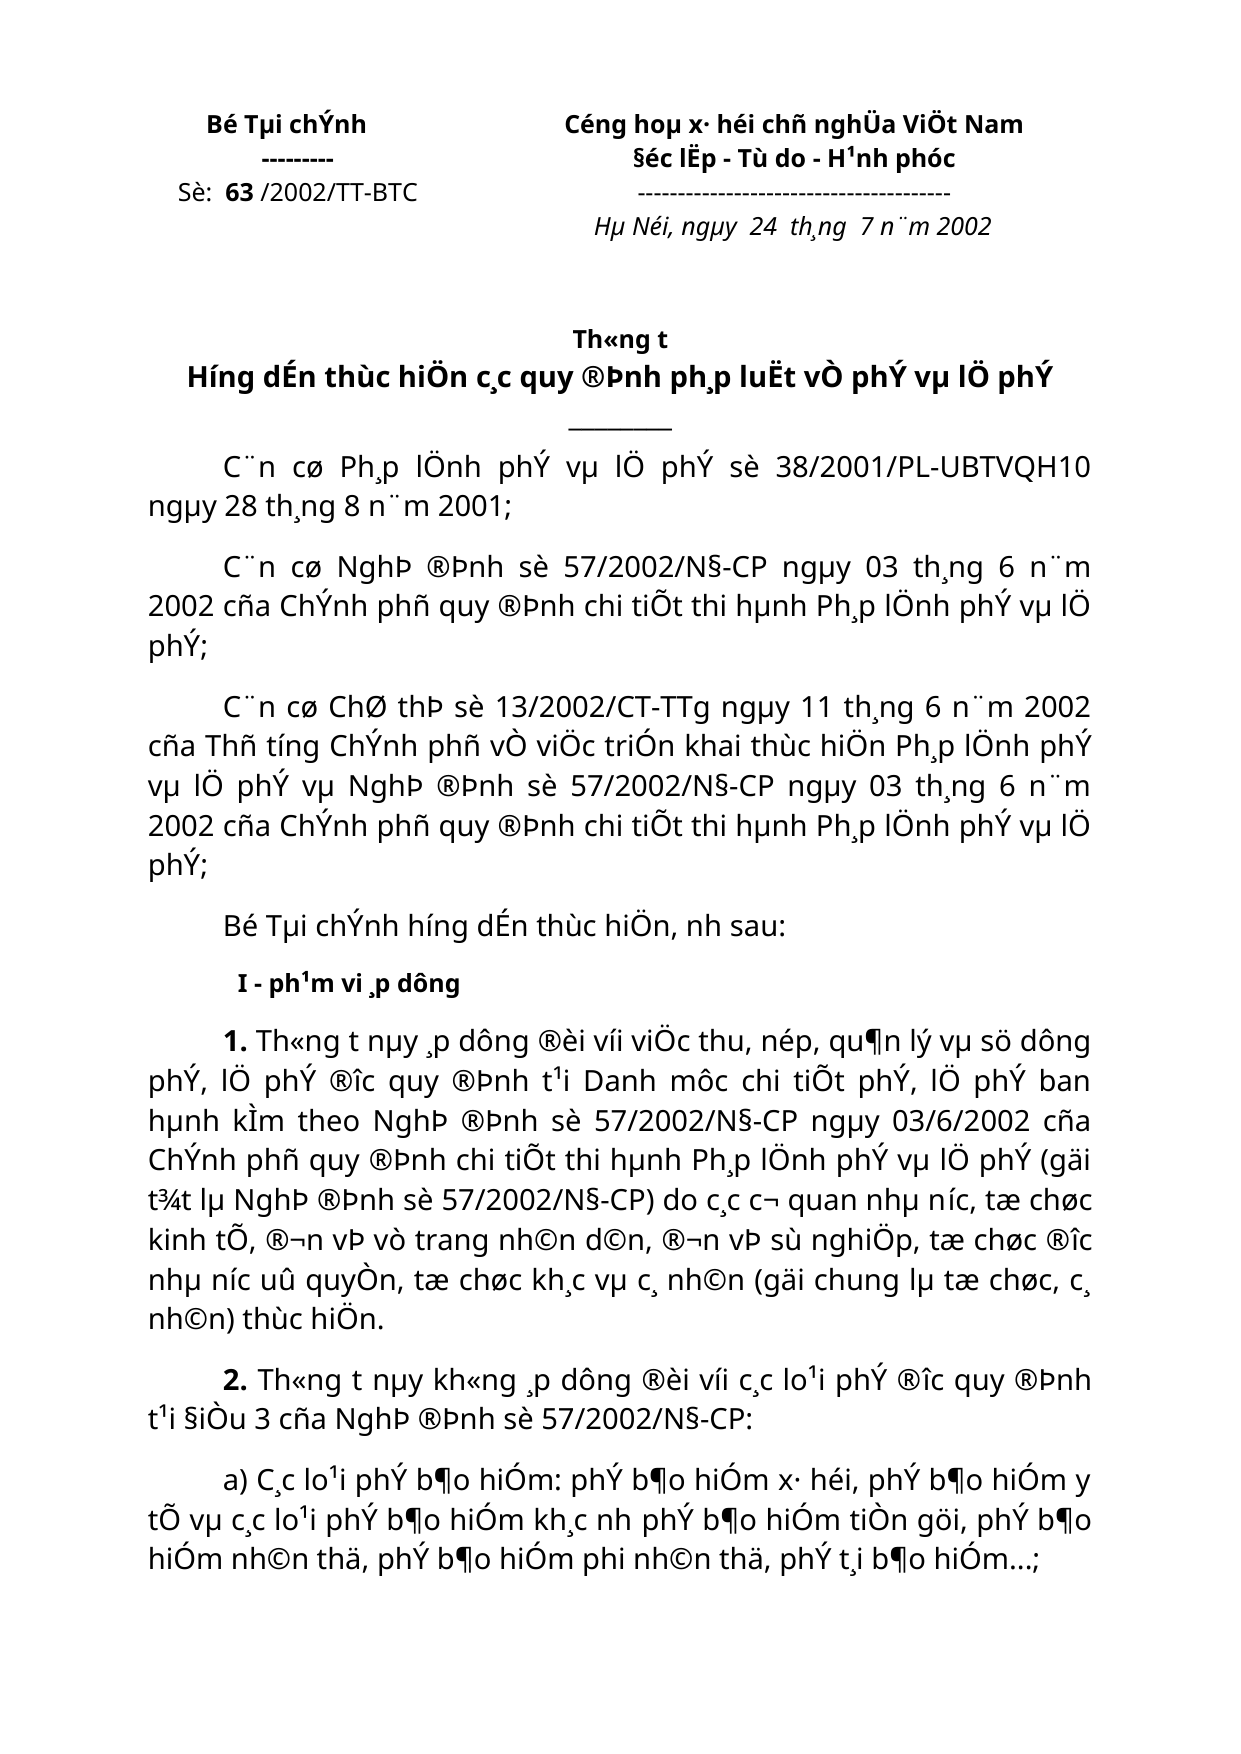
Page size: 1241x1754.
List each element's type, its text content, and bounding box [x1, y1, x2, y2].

text C¨n cø ChØ thÞ sè 13/2002/CT-TTg ngµy 11 th¸ng 6 n¨m 2002 cña Thñ t­íng ChÝnh phñ vÒ viÖc triÓn khai thùc hiÖn Ph¸p lÖnh phÝ vµ lÖ phÝ vµ NghÞ ®Þnh sè 57/2002/N§-CP ngµy 03 th¸ng 6 n¨m 2002 cña ChÝnh phñ quy ®Þnh chi tiÕt thi hµnh Ph¸p lÖnh phÝ vµ lÖ phÝ; [148, 686, 1092, 884]
text a) C¸c lo¹i phÝ b¶o hiÓm: phÝ b¶o hiÓm x· héi, phÝ b¶o hiÓm y tÕ vµ c¸c lo¹i phÝ b¶o hiÓm kh¸c nh­ phÝ b¶o hiÓm tiÒn göi, phÝ b¶o hiÓm nh©n thä, phÝ b¶o hiÓm phi nh©n thä, phÝ t¸i b¶o hiÓm...; [148, 1459, 1092, 1578]
text ________ [148, 396, 1092, 435]
text 2. Th«ng t­ nµy kh«ng ¸p dông ®èi víi c¸c lo¹i phÝ ®­îc quy ®Þnh t¹i §iÒu 3 cña NghÞ ®Þnh sè 57/2002/N§-CP: [148, 1359, 1092, 1438]
table_cell --------------------------------------- [484, 175, 1104, 208]
table_cell §éc lËp - Tù do - H¹nh phóc [484, 140, 1104, 174]
text C¨n cø NghÞ ®Þnh sè 57/2002/N§-CP ngµy 03 th¸ng 6 n¨m 2002 cña ChÝnh phñ quy ®Þnh chi tiÕt thi hµnh Ph¸p lÖnh phÝ vµ lÖ phÝ; [148, 546, 1092, 665]
table_header Céng hoµ x· héi chñ nghÜa ViÖt Nam [484, 106, 1104, 140]
table_cell Sè: 63 /2002/TT-BTC [136, 175, 459, 208]
subtitle Th«ng t­ [148, 322, 1092, 356]
table_cell [459, 175, 484, 208]
subtitle I - ph¹m vi ¸p dông [148, 966, 1092, 1000]
text C¨n cø Ph¸p lÖnh phÝ vµ lÖ phÝ sè 38/2001/PL-UBTVQH10 ngµy 28 th¸ng 8 n¨m 2001; [148, 446, 1092, 525]
table_cell Hµ Néi, ngµy 24 th¸ng 7 n¨m 2002 [484, 209, 1104, 243]
table_cell [459, 209, 484, 243]
text 1. Th«ng t­ nµy ¸p dông ®èi víi viÖc thu, nép, qu¶n lý vµ sö dông phÝ, lÖ phÝ ®­îc quy ®Þnh t¹i Danh môc chi tiÕt phÝ, lÖ phÝ ban hµnh kÌm theo NghÞ ®Þnh sè 57/2002/N§-CP ngµy 03/6/2002 cña ChÝnh phñ quy ®Þnh chi tiÕt thi hµnh Ph¸p lÖnh phÝ vµ lÖ phÝ (gäi t¾t lµ NghÞ ®Þnh sè 57/2002/N§-CP) do c¸c c¬ quan nhµ n­íc, tæ chøc kinh tÕ, ®¬n vÞ vò trang nh©n d©n, ®¬n vÞ sù nghiÖp, tæ chøc ®­îc nhµ n­íc uû quyÒn, tæ chøc kh¸c vµ c¸ nh©n (gäi chung lµ tæ chøc, c¸ nh©n) thùc hiÖn. [148, 1021, 1092, 1338]
table_cell [136, 209, 459, 243]
table_header [459, 106, 484, 140]
text Bé Tµi chÝnh h­íng dÉn thùc hiÖn, nh­ sau: [148, 905, 1092, 945]
subtitle H­íng dÉn thùc hiÖn c¸c quy ®Þnh ph¸p luËt vÒ phÝ vµ lÖ phÝ [148, 356, 1092, 396]
table_cell --------- [136, 140, 459, 174]
table_cell [459, 140, 484, 174]
table_header Bé Tµi chÝnh [136, 106, 459, 140]
